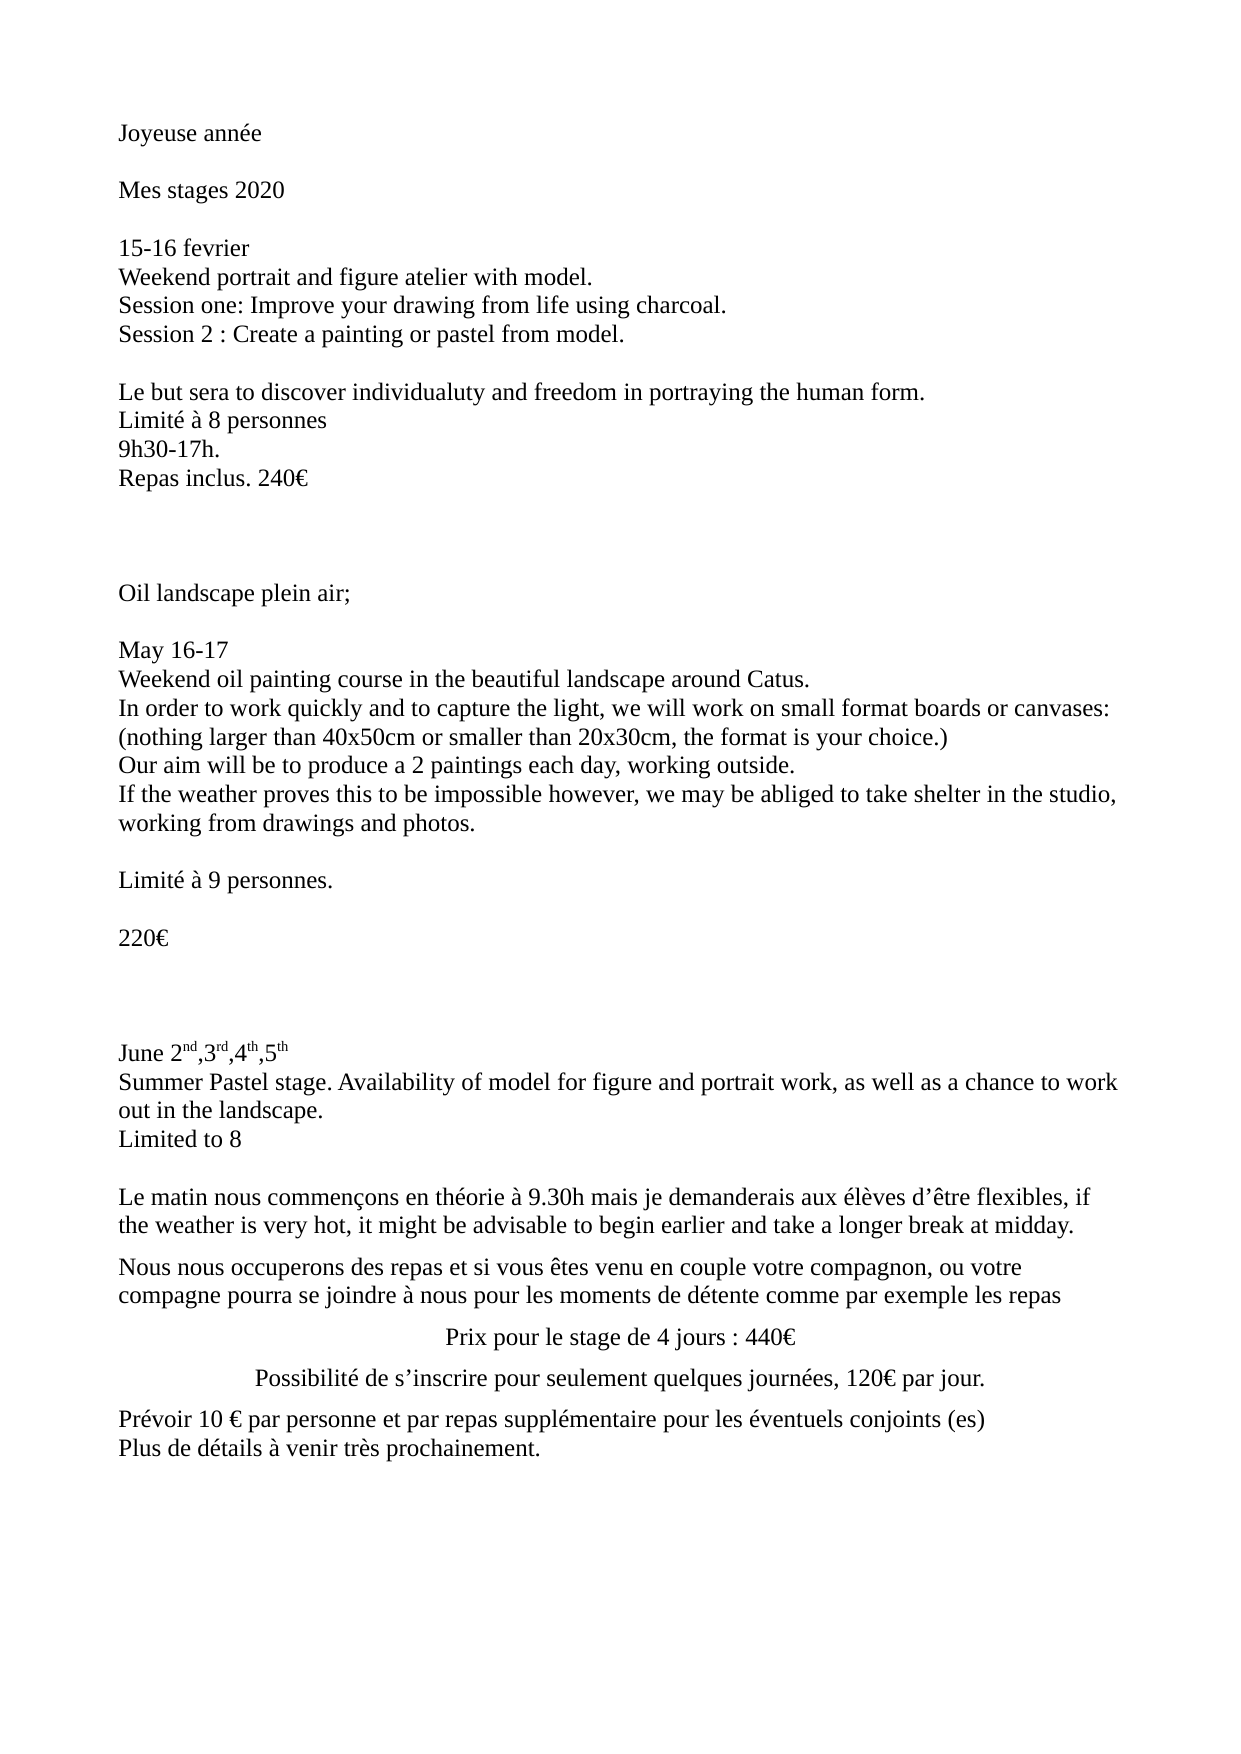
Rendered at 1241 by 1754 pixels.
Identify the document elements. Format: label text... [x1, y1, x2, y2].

text May 16-17 [118, 636, 1122, 664]
text Limited to 8 [118, 1124, 1122, 1153]
text Le matin nous commençons en théorie à 9.30h mais je demanderais aux élèves d’être flexibles, if the weather is very hot, it might be advisable to begin earlier and take a longer break at midday. [118, 1182, 1122, 1239]
text Session one: Improve your drawing from life using charcoal. [118, 291, 1122, 319]
text Summer Pastel stage. Availability of model for figure and portrait work, as well as a chance to work out in the landscape. [118, 1067, 1122, 1124]
text In order to work quickly and to capture the light, we will work on small format boards or canvases: (nothing larger than 40x50cm or smaller than 20x30cm, the format is your choice.) [118, 693, 1122, 751]
text Weekend portrait and figure atelier with model. [118, 262, 1122, 291]
text June 2nd,3rd,4th,5th [118, 1038, 1122, 1067]
text Le but sera to discover individualuty and freedom in portraying the human form. [118, 377, 1122, 406]
text 9h30-17h. [118, 434, 1122, 463]
text Mes stages 2020 [118, 176, 1122, 204]
text Prix pour le stage de 4 jours : 440€ [118, 1322, 1122, 1351]
text Limité à 8 personnes [118, 406, 1122, 434]
text Prévoir 10 € par personne et par repas supplémentaire pour les éventuels conjoints (es) Plus de détails à venir très prochainement. [118, 1404, 1122, 1462]
text Joyeuse année [118, 118, 1122, 147]
text Oil landscape plein air; [118, 578, 1122, 607]
text If the weather proves this to be impossible however, we may be abliged to take shelter in the studio, working from drawings and photos. [118, 779, 1122, 837]
text Nous nous occuperons des repas et si vous êtes venu en couple votre compagnon, ou votre compagne pourra se joindre à nous pour les moments de détente comme par exemple les repas [118, 1252, 1122, 1309]
text Session 2 : Create a painting or pastel from model. [118, 319, 1122, 348]
text Weekend oil painting course in the beautiful landscape around Catus. [118, 664, 1122, 693]
text Possibilité de s’inscrire pour seulement quelques journées, 120€ par jour. [118, 1363, 1122, 1392]
text Limité à 9 personnes. [118, 866, 1122, 894]
text Our aim will be to produce a 2 paintings each day, working outside. [118, 751, 1122, 779]
text 15-16 fevrier [118, 233, 1122, 262]
text 220€ [118, 923, 1122, 952]
text Repas inclus. 240€ [118, 463, 1122, 492]
